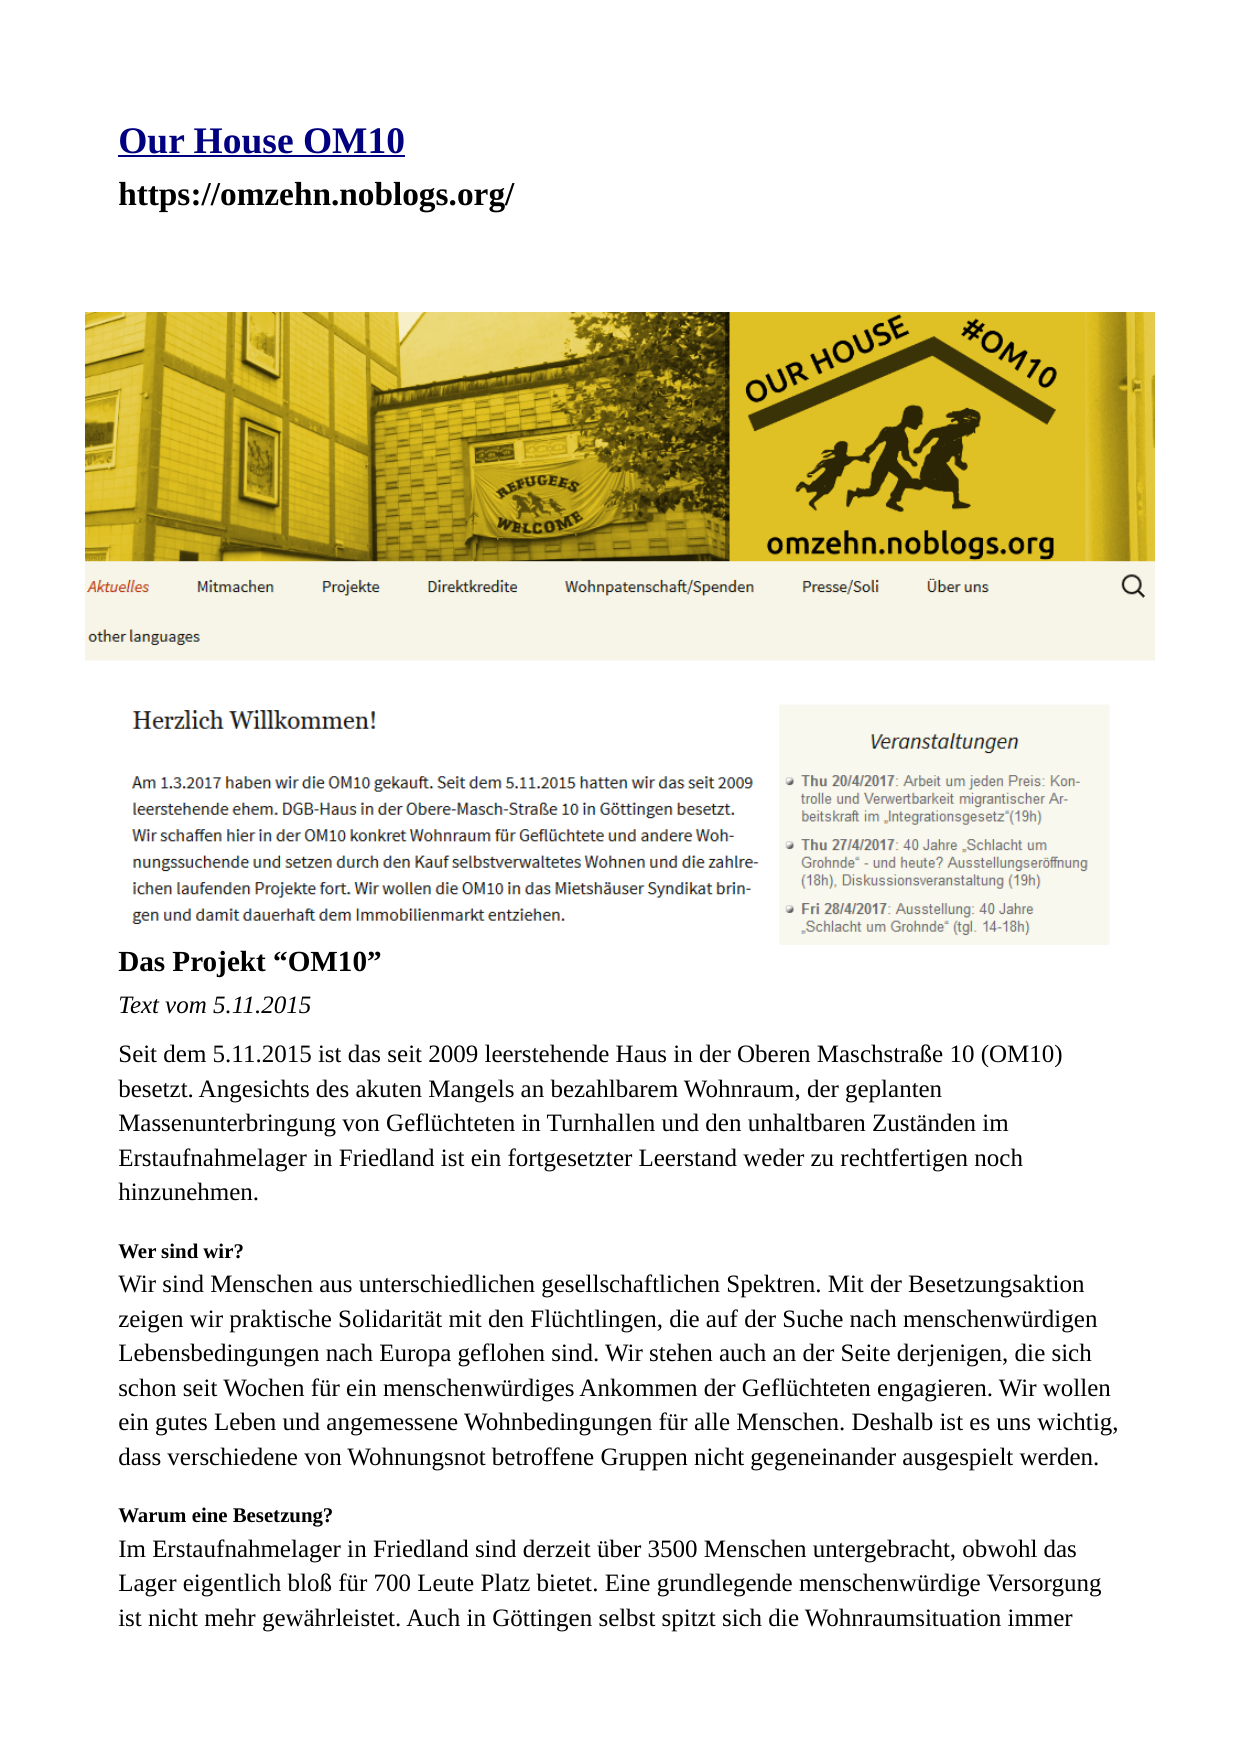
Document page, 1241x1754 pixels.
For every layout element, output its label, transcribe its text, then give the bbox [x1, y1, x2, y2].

subtitle Das Projekt “OM10” [118, 945, 1122, 978]
text Wir sind Menschen aus unterschiedlichen gesellschaftlichen Spektren. Mit der Besetzungsaktion zeigen wir praktische Solidarität mit den Flüchtlingen, die auf der Suche nach menschenwürdigen Lebensbedingungen nach Europa geflohen sind. Wir stehen auch an der Seite derjenigen, die sich schon seit Wochen für ein menschenwürdiges Ankommen der Geflüchteten engagieren. Wir wollen ein gutes Leben und angemessene Wohnbedingungen für alle Menschen. Deshalb ist es uns wichtig, dass verschiedene von Wohnungsnot betroffene Gruppen nicht gegeneinander ausgespielt werden. [118, 1269, 1122, 1471]
text Seit dem 5.11.2015 ist das seit 2009 leerstehende Haus in der Oberen Maschstraße 10 (OM10) besetzt. Angesichts des akuten Mangels an bezahlbarem Wohnraum, der geplanten Massenunterbringung von Geflüchteten in Turnhallen und den unhaltbaren Zuständen im Erstaufnahmelager in Friedland ist ein fortgesetzter Leerstand weder zu rechtfertigen noch hinzunehmen. [118, 1039, 1122, 1206]
picture [85, 312, 1155, 945]
text Text vom 5.11.2015 [118, 991, 1122, 1019]
subtitle Wer sind wir? [118, 1239, 1122, 1263]
subtitle Our House OM10 [118, 118, 1122, 161]
text Im Erstaufnahmelager in Friedland sind derzeit über 3500 Menschen untergebracht, obwohl das Lager eigentlich bloß für 700 Leute Platz bietet. Eine grundlegende menschenwürdige Versorgung ist nicht mehr gewährleistet. Auch in Göttingen selbst spitzt sich die Wohnraumsituation immer [118, 1534, 1122, 1631]
subtitle Warum eine Besetzung? [118, 1503, 1122, 1527]
text https://omzehn.noblogs.org/ [118, 174, 1122, 212]
